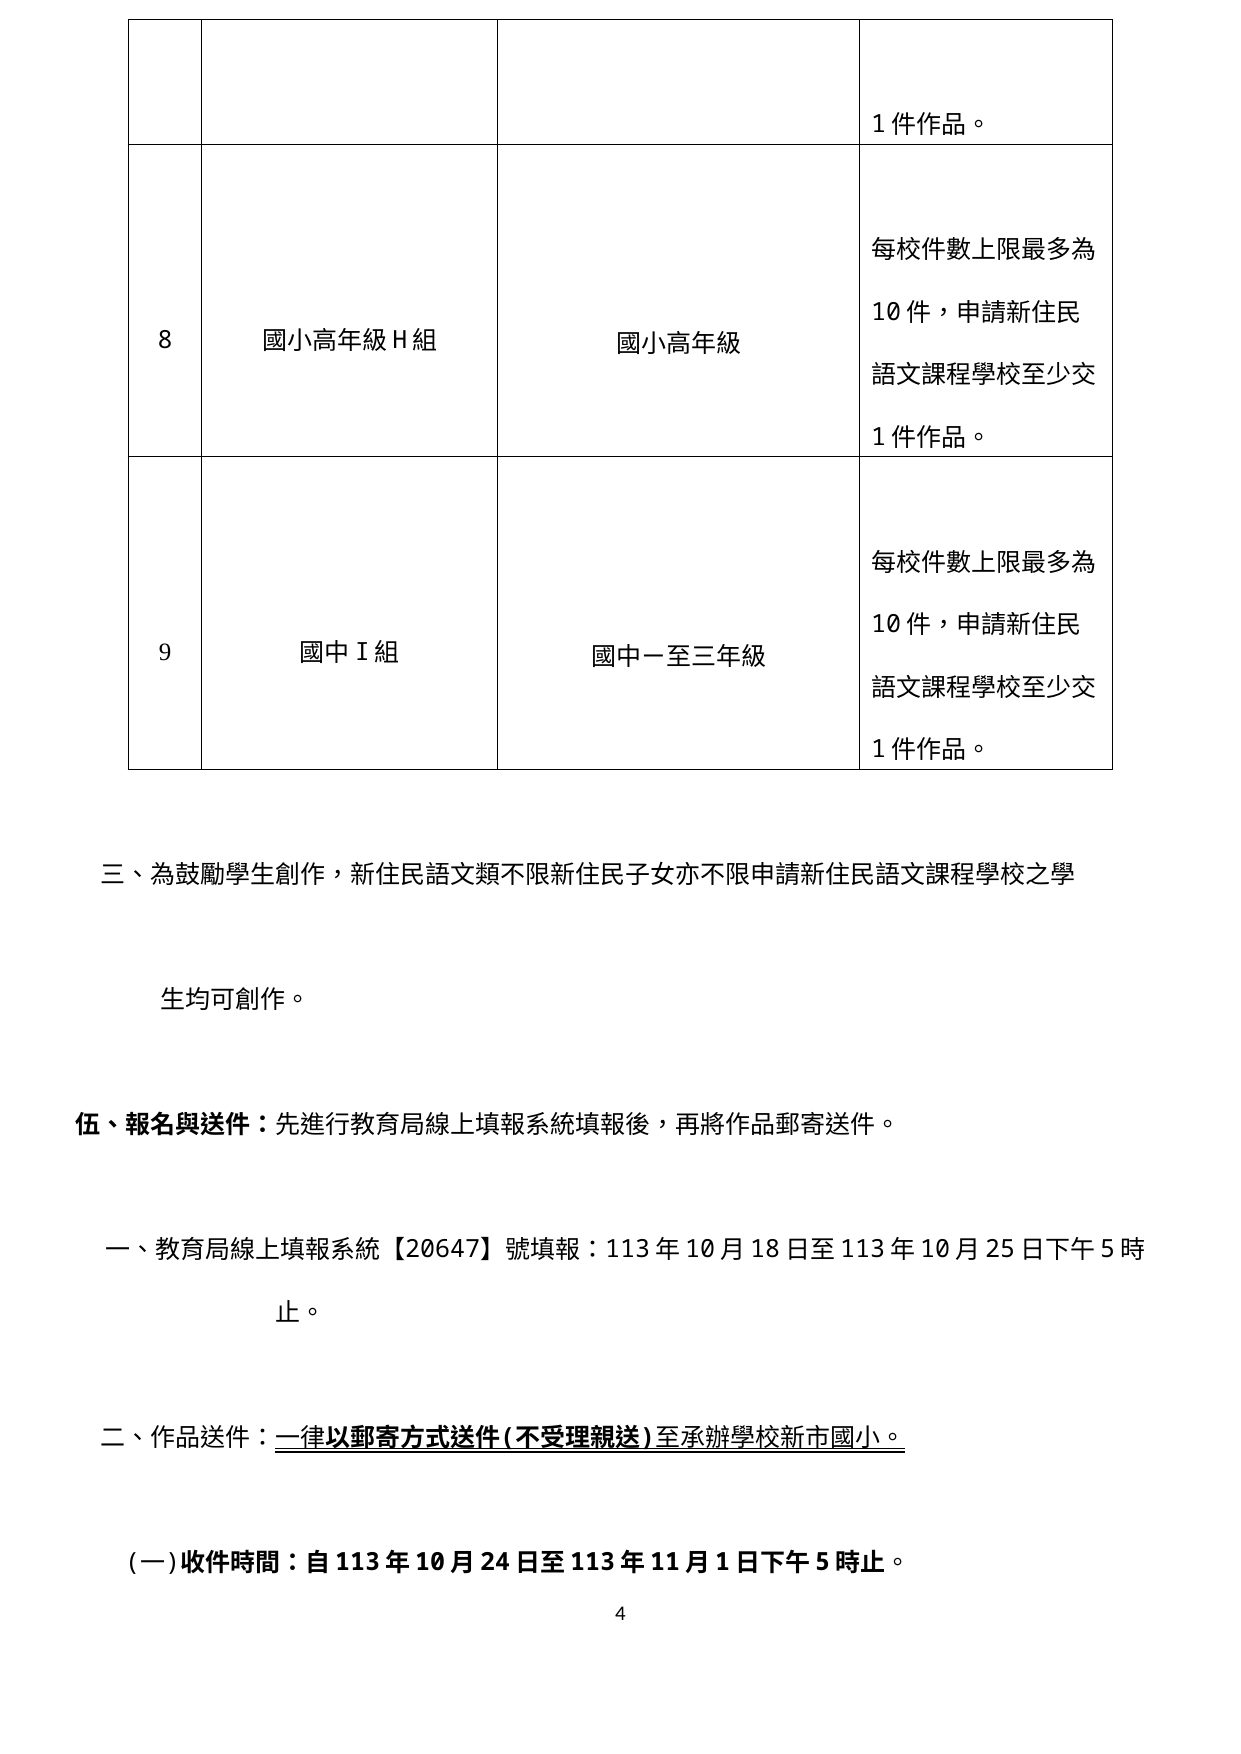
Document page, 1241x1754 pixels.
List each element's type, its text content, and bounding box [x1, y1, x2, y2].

table_cell 每校件數上限最多為10件，申請新住民語文課程學校至少交1件作品。 [860, 145, 1112, 456]
text 三、為鼓勵學生創作，新住民語文類不限新住民子女亦不限申請新住民語文課程學校之學 [75, 831, 1165, 894]
table_cell 國中ㄧ至三年級 [498, 457, 859, 769]
table_cell 1件作品。 [860, 20, 1112, 144]
table_cell 國小高年級 [498, 145, 859, 456]
text 生均可創作。 [75, 956, 1165, 1019]
table_cell 國小高年級H組 [202, 145, 497, 456]
text 二、作品送件：一律以郵寄方式送件(不受理親送)至承辦學校新市國小。 [100, 1394, 1165, 1456]
text 一、教育局線上填報系統【20647】號填報：113年10月18日至113年10月25日下午5時止。 [75, 1206, 1165, 1331]
text 伍、報名與送件：先進行教育局線上填報系統填報後，再將作品郵寄送件。 [75, 1081, 1165, 1144]
table_cell 9 [129, 457, 201, 769]
table_cell 8 [129, 145, 201, 456]
table_cell 國中I組 [202, 457, 497, 769]
table_cell 每校件數上限最多為10件，申請新住民語文課程學校至少交1件作品。 [860, 457, 1112, 769]
table_cell [498, 20, 859, 144]
text (一)收件時間：自113年10月24日至113年11月1日下午5時止。 [75, 1519, 1165, 1581]
table_cell [129, 20, 201, 144]
table_cell [202, 20, 497, 144]
